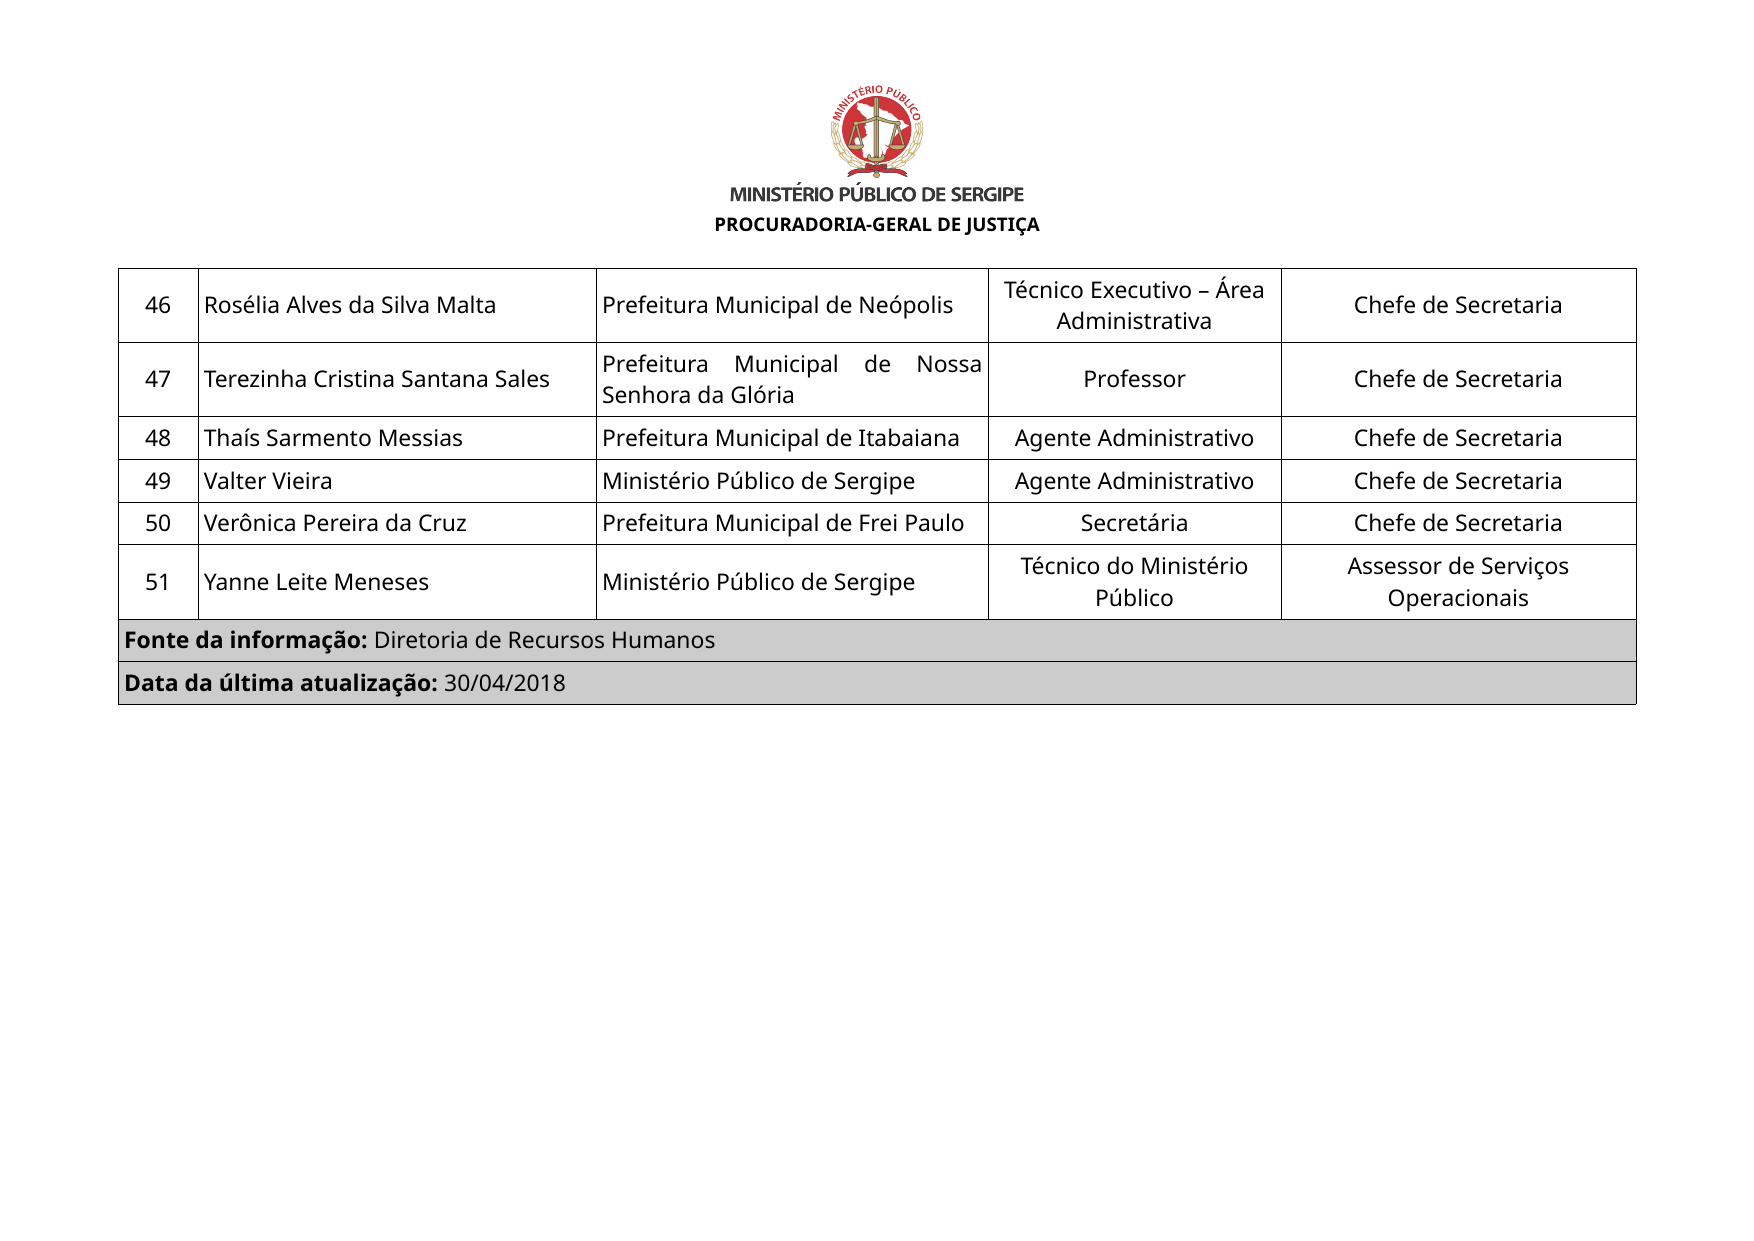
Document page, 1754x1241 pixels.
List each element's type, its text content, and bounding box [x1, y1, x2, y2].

table_cell Chefe de Secretaria [1282, 343, 1636, 416]
table_cell Prefeitura Municipal de Nossa Senhora da Glória [597, 343, 988, 416]
table_cell 50 [119, 503, 198, 544]
table_cell Valter Vieira [199, 460, 596, 502]
table_cell 47 [119, 343, 198, 416]
table_cell Ministério Público de Sergipe [597, 460, 988, 502]
table_cell Verônica Pereira da Cruz [199, 503, 596, 544]
table_cell Técnico Executivo – Área Administrativa [989, 269, 1281, 342]
table_cell Prefeitura Municipal de Frei Paulo [597, 503, 988, 544]
table_cell Assessor de Serviços Operacionais [1282, 545, 1636, 618]
table_cell Prefeitura Municipal de Itabaiana [597, 417, 988, 459]
table_cell Professor [989, 343, 1281, 416]
table_cell Agente Administrativo [989, 460, 1281, 502]
table_cell 51 [119, 545, 198, 618]
table_cell Fonte da informação: Diretoria de Recursos Humanos [119, 620, 1636, 661]
table_cell Secretária [989, 503, 1281, 544]
table_cell Data da última atualização: 30/04/2018 [119, 662, 1636, 704]
table_cell Rosélia Alves da Silva Malta [199, 269, 596, 342]
table_cell Chefe de Secretaria [1282, 269, 1636, 342]
table_cell Chefe de Secretaria [1282, 417, 1636, 459]
table_cell Prefeitura Municipal de Neópolis [597, 269, 988, 342]
table_cell 46 [119, 269, 198, 342]
picture [730, 85, 1024, 204]
table_cell Chefe de Secretaria [1282, 460, 1636, 502]
table_cell Terezinha Cristina Santana Sales [199, 343, 596, 416]
table_cell Agente Administrativo [989, 417, 1281, 459]
table_cell Yanne Leite Meneses [199, 545, 596, 618]
table_cell 49 [119, 460, 198, 502]
table_cell Chefe de Secretaria [1282, 503, 1636, 544]
table_cell Thaís Sarmento Messias [199, 417, 596, 459]
table_cell Técnico do Ministério Público [989, 545, 1281, 618]
table_cell Ministério Público de Sergipe [597, 545, 988, 618]
table_cell 48 [119, 417, 198, 459]
